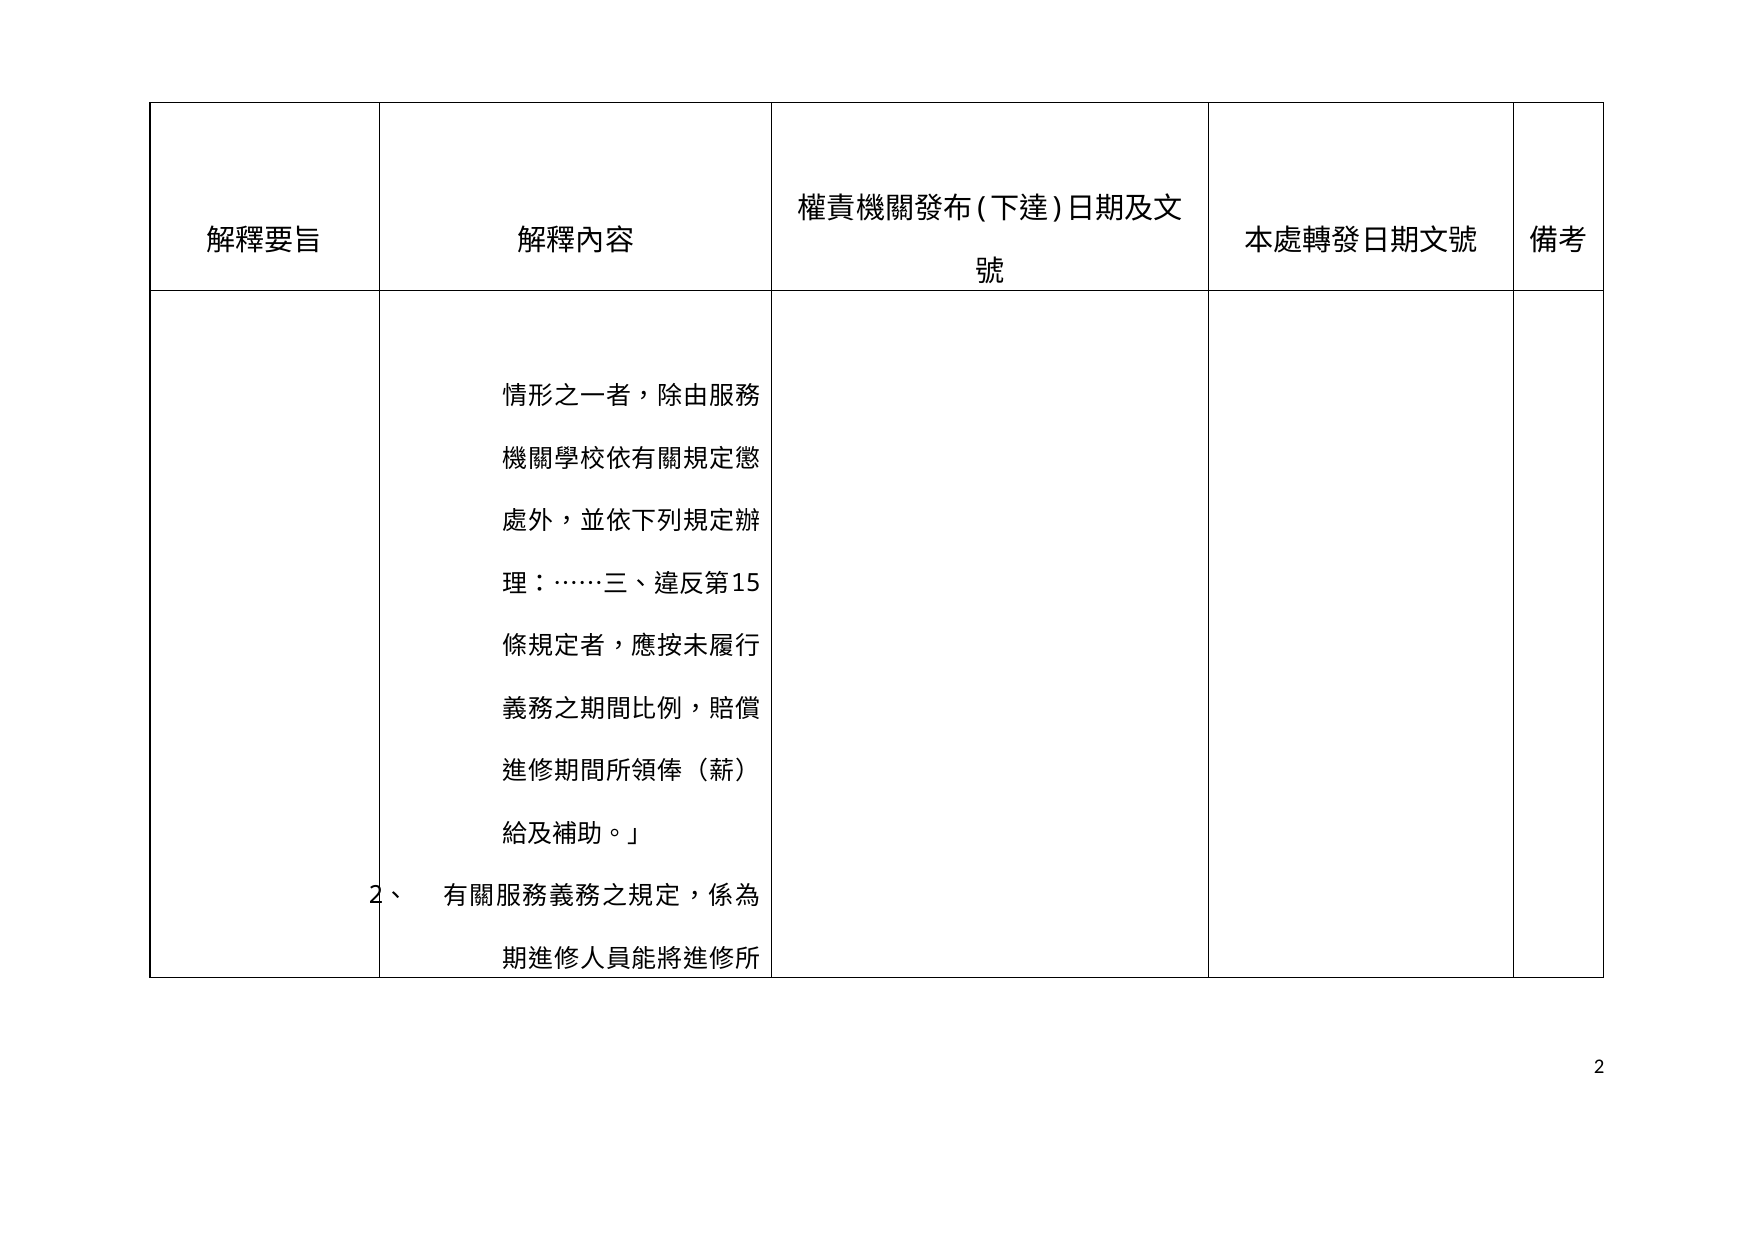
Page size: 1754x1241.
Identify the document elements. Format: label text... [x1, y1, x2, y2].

table_header 解釋要旨 [151, 103, 379, 289]
table_header 解釋內容 [380, 103, 771, 289]
table_header 本處轉發日期文號 [1209, 103, 1513, 289]
table_cell [1514, 291, 1603, 977]
table_header 權責機關發布(下達)日期及文號 [772, 103, 1208, 289]
table_cell [1209, 291, 1513, 977]
table_cell 有關延長病假期間能否計入公務人員訓練進修法第15條所稱應繼續服務期間疑義。 [151, 291, 379, 977]
table_cell 按公務人員訓練進修法第15條第1項規定：「公務人員……留職停薪全時進修期滿者，其應繼續服務期間與留職停薪期間相同。」第16條第1項規定：「各機關學校選送或自行申請全時進修之公務人員，有下列情形之一者，除由服務機關學校依有關規定懲處外，並依下列規定辦理：……三、違反第15條規定者，應按未履行義務之期間比例，賠償進修期間所領俸（薪）給及補助。」 有關服務義務之規定，係為期進修人員能將進修所學，貢獻於機關之業務推動，俾提升政府施政品質。有關自行申請全時進修留職停薪人員，於回職復薪後履行服務義務期間請延長病假，茲以其於延長病假期間並未從事公務，與前揭規定意旨不符，爰不得計入應繼續服務期間。至該等人員如違反前揭公務人員訓練進修法第15條規定，仍應由服務機關依同法第16條有關懲處、賠償俸（薪）給及補助等規定辦理。 另公務人員於服務義務期間，倘因請假超過公務人員請假規則之規定日數，雖已依規定扣薪，惟基於前揭服務義務規定之立法意旨，該超過日數亦不得併計為履行服務義務之期間。 公務人員保障暨培訓委員會91年8月14日公訓字第9104824號函，就有關「經選送或自行申請全時進修期滿，回原機關服務義務期間，倘請（事）假超過規定日數（按日扣薪），是否要從服務義務天數中扣除（即不算服務義務期間）？」疑義釋示：「……倘該人員因請（事）假超過公務人員請假規則之規定日數，因已依規定扣薪，該超過日數可併計為履行服務義務之期間。惟倘係延長病假等日數較長者，宜個案處理。」乙節，自即日起停止適用。 [380, 291, 771, 977]
table_header 備考 [1514, 103, 1603, 289]
table_cell [772, 291, 1208, 977]
